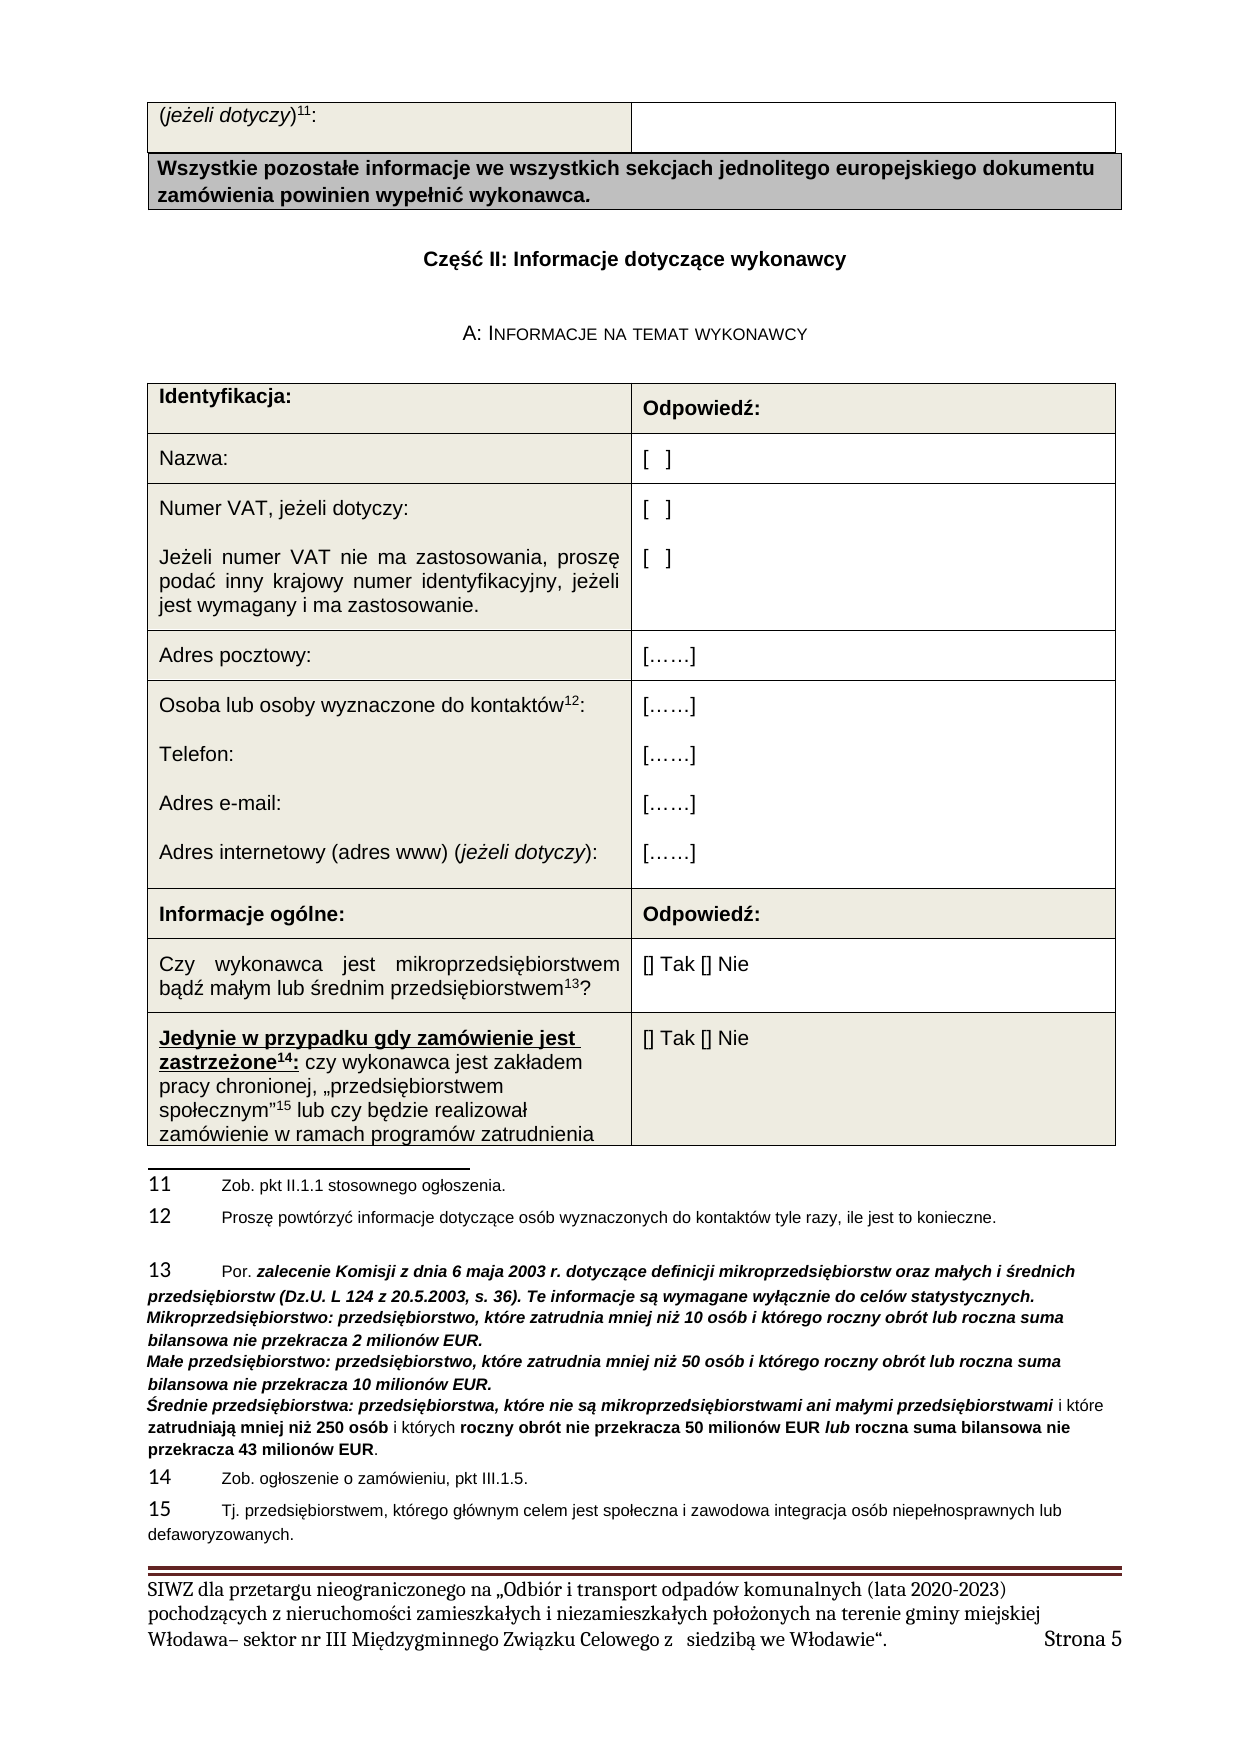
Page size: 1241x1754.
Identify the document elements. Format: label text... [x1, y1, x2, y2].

table_cell Nazwa: [148, 434, 631, 483]
table_cell [ ] [632, 434, 1115, 483]
text Część II: Informacje dotyczące wykonawcy [148, 247, 1122, 271]
table_cell (jeżeli dotyczy): [148, 103, 631, 152]
text A: Informacje na temat wykonawcy [148, 321, 1122, 345]
table_cell [] Tak [] Nie [632, 939, 1115, 1012]
table_cell [……] [632, 631, 1115, 679]
table_header Odpowiedź: [632, 384, 1115, 433]
table_cell Informacje ogólne: [148, 889, 631, 938]
table_cell Jedynie w przypadku gdy zamówienie jest zastrzeżone: czy wykonawca jest zakładem pracy chronionej, „przedsiębiorstwem społecznym” lub czy będzie realizował zamówienie w ramach programów zatrudnienia [148, 1013, 631, 1145]
table_cell [] Tak [] Nie [632, 1013, 1115, 1145]
table_cell [632, 103, 1115, 152]
table_cell Adres pocztowy: [148, 631, 631, 679]
text Wszystkie pozostałe informacje we wszystkich sekcjach jednolitego europejskiego dokumentu zamówienia powinien wypełnić wykonawca. [149, 154, 1121, 209]
table_cell Czy wykonawca jest mikroprzedsiębiorstwem bądź małym lub średnim przedsiębiorstwem? [148, 939, 631, 1012]
table_cell Numer VAT, jeżeli dotyczy: Jeżeli numer VAT nie ma zastosowania, proszę podać inny krajowy numer identyfikacyjny, jeżeli jest wymagany i ma zastosowanie. [148, 484, 631, 629]
table_cell [ ] [ ] [632, 484, 1115, 629]
table_header Identyfikacja: [148, 384, 631, 433]
table_cell [……] [……] [……] [……] [632, 681, 1115, 888]
table_cell Odpowiedź: [632, 889, 1115, 938]
table_cell Osoba lub osoby wyznaczone do kontaktów: Telefon: Adres e-mail: Adres internetowy (adres www) (jeżeli dotyczy): [148, 681, 631, 888]
